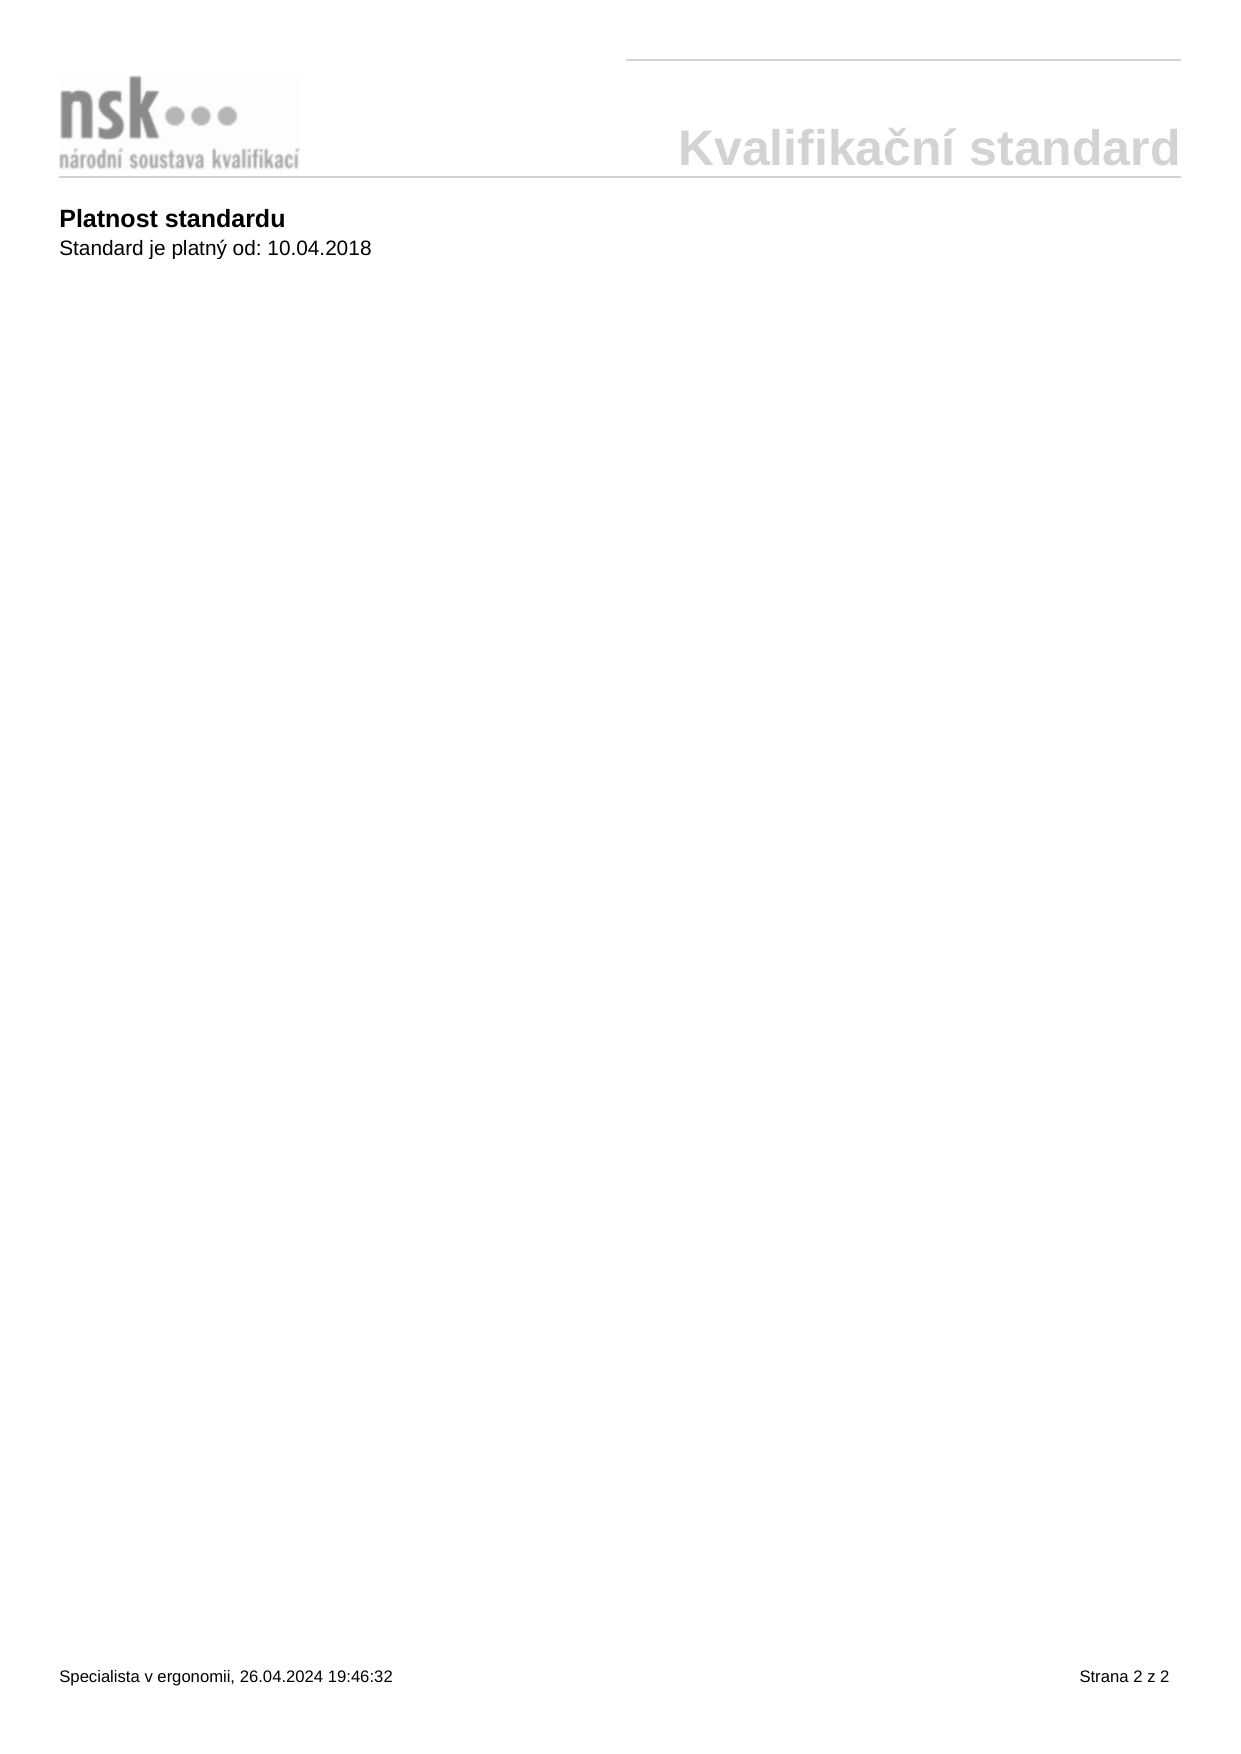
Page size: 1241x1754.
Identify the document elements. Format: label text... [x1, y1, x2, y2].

table_cell [862, 1159, 1093, 1409]
table_cell [620, 859, 626, 1159]
table_cell [1169, 1409, 1181, 1658]
table_cell [484, 1409, 620, 1658]
table_cell [1169, 194, 1181, 200]
table_cell [862, 259, 1093, 559]
table_cell [1093, 1159, 1169, 1409]
table_cell [484, 559, 620, 859]
table_cell [620, 559, 626, 859]
table_cell [620, 259, 626, 559]
table_cell [1169, 859, 1181, 1159]
table_cell [484, 1159, 620, 1409]
table_cell [1169, 259, 1181, 559]
table_cell [862, 1409, 1093, 1658]
table_cell [1169, 1159, 1181, 1409]
table_cell [1169, 1658, 1181, 1694]
table_cell [1093, 559, 1169, 859]
table_cell [59, 1159, 483, 1409]
table_cell [626, 1409, 862, 1658]
table_cell [862, 559, 1093, 859]
table_cell [1093, 194, 1169, 200]
table_cell [621, 59, 626, 170]
table_cell [59, 178, 1181, 194]
table_cell [626, 194, 862, 200]
table_cell [484, 171, 620, 176]
table_cell [1093, 859, 1169, 1159]
table_cell [59, 194, 483, 200]
table_cell [626, 559, 862, 859]
table_cell [59, 171, 483, 176]
table_cell [620, 1159, 626, 1409]
table_cell [484, 859, 620, 1159]
table_cell [862, 859, 1093, 1159]
table_cell [1169, 559, 1181, 859]
table_cell [59, 1409, 483, 1658]
picture [58, 59, 621, 171]
table_cell [1093, 259, 1169, 559]
table_cell [59, 259, 483, 559]
table_cell [59, 859, 483, 1159]
table_cell [626, 259, 862, 559]
table_cell Standard je platný od: 10.04.2018 [59, 236, 1181, 259]
table_cell Strana 2 z 2 [862, 1658, 1169, 1694]
table_cell Platnost standardu [59, 200, 1181, 236]
table_cell [626, 859, 862, 1159]
table_cell Kvalifikační standard [626, 61, 1181, 176]
table_cell Specialista v ergonomii, 26.04.2024 19:46:32 [59, 1658, 862, 1694]
table_cell [1093, 1409, 1169, 1658]
table_cell [484, 194, 620, 200]
table_cell [626, 1159, 862, 1409]
table_cell [862, 194, 1093, 200]
table_cell [484, 259, 620, 559]
table_cell [59, 559, 483, 859]
table_cell [620, 1409, 626, 1658]
